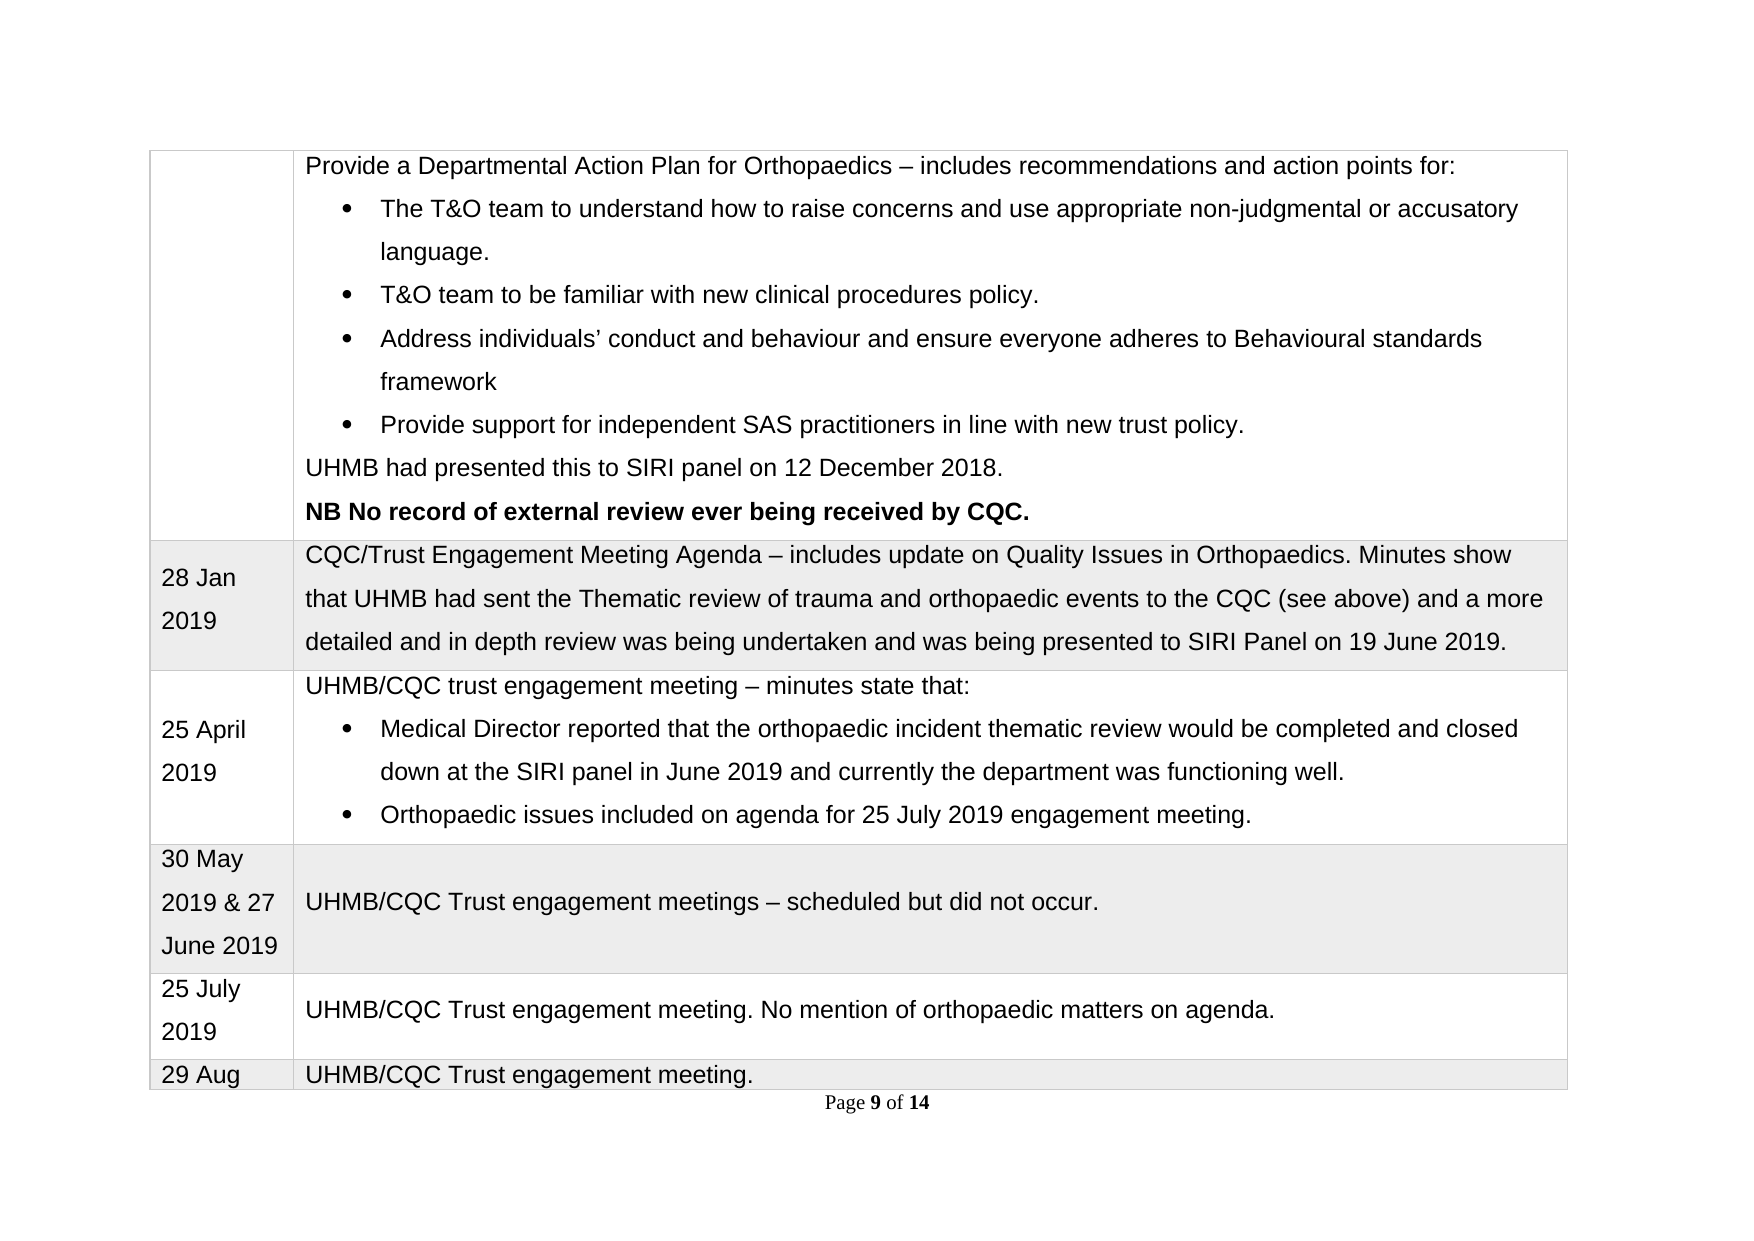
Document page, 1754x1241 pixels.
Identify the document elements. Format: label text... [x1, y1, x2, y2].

table_cell UHMB/CQC Trust engagement meeting. [294, 1060, 1567, 1089]
table_cell UHMB/CQC Trust engagement meeting. No mention of orthopaedic matters on agenda. [294, 974, 1567, 1059]
table_cell 25 July 2019 [151, 974, 293, 1059]
table_cell CQC/Trust Engagement Meeting Agenda – includes update on Quality Issues in Orthopaedics. Minutes show that UHMB had sent the Thematic review of trauma and orthopaedic events to the CQC (see above) and a more detailed and in depth review was being undertaken and was being presented to SIRI Panel on 19 June 2019. [294, 541, 1567, 670]
table_cell 28 Jan 2019 [151, 541, 293, 670]
table_cell [151, 151, 293, 539]
table_cell 30 May 2019 & 27 June 2019 [151, 845, 293, 973]
table_cell Provide a Departmental Action Plan for Orthopaedics – includes recommendations and action points for: The T&O team to understand how to raise concerns and use appropriate non-judgmental or accusatory language. T&O team to be familiar with new clinical procedures policy. Address individuals’ conduct and behaviour and ensure everyone adheres to Behavioural standards framework Provide support for independent SAS practitioners in line with new trust policy. UHMB had presented this to SIRI panel on 12 December 2018. NB No record of external review ever being received by CQC. [294, 151, 1567, 539]
table_cell UHMB/CQC Trust engagement meetings – scheduled but did not occur. [294, 845, 1567, 973]
table_cell UHMB/CQC trust engagement meeting – minutes state that: Medical Director reported that the orthopaedic incident thematic review would be completed and closed down at the SIRI panel in June 2019 and currently the department was functioning well. Orthopaedic issues included on agenda for 25 July 2019 engagement meeting. [294, 671, 1567, 843]
table_cell 25 April 2019 [151, 671, 293, 843]
table_cell 29 Aug [151, 1060, 293, 1089]
